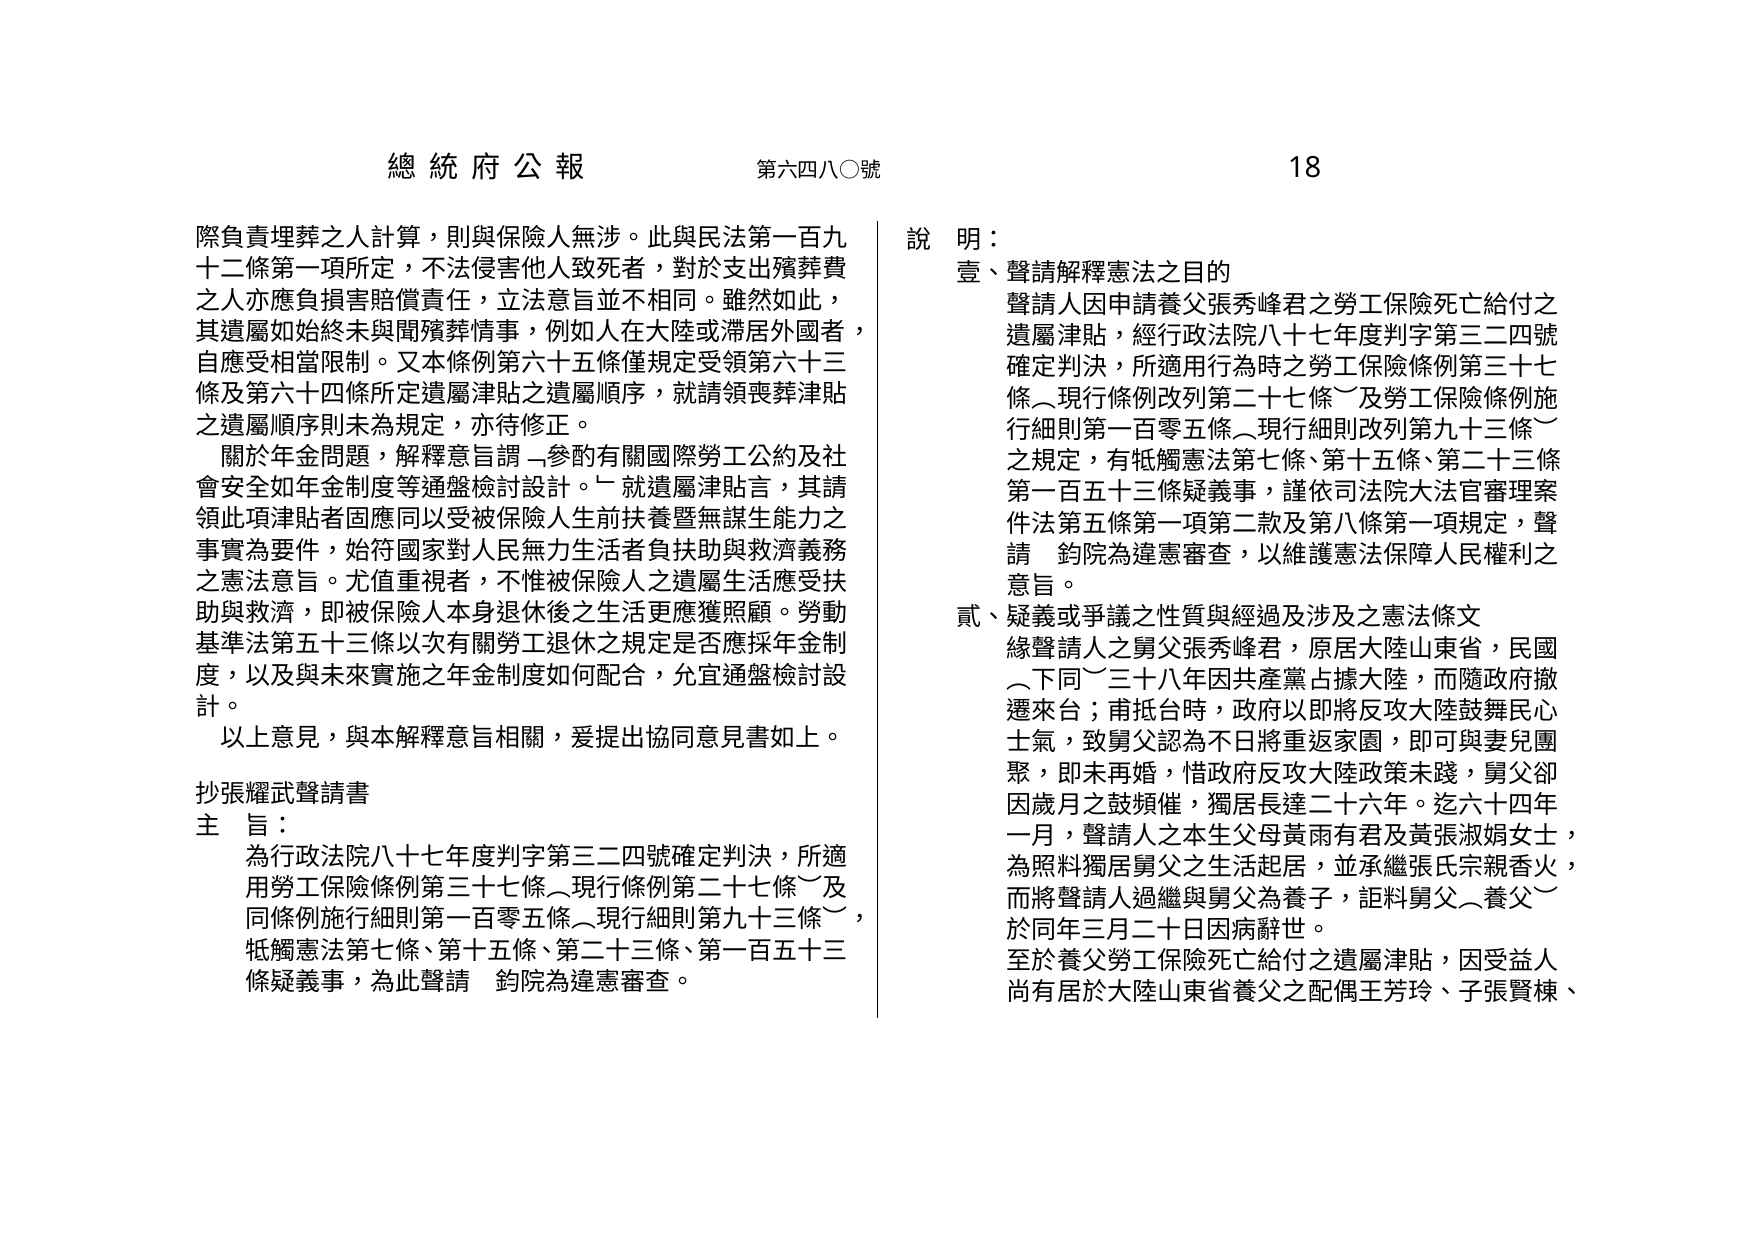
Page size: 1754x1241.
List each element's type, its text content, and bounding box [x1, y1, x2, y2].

text 以上意見，與本解釋意旨相關，爰提出協同意見書如上。 [195, 722, 847, 753]
text 為行政法院八十七年度判字第三二四號確定判決，所適用勞工保險條例第三十七條︵現行條例第二十七條︶及同條例施行細則第一百零五條︵現行細則第九十三條︶，牴觸憲法第七條、第十五條、第二十三條、第一百五十三條疑義事，為此聲請 鈞院為違憲審查。 [245, 840, 847, 997]
text 壹、聲請解釋憲法之目的 [957, 255, 1559, 288]
text 說 明： [907, 222, 1559, 255]
text 緣聲請人之舅父張秀峰君，原居大陸山東省，民國︵下同︶三十八年因共產黨占據大陸，而隨政府撤遷來台；甫抵台時，政府以即將反攻大陸鼓舞民心士氣，致舅父認為不日將重返家園，即可與妻兒團聚，即未再婚，惜政府反攻大陸政策未踐，舅父卻因歲月之鼓頻催，獨居長達二十六年。迄六十四年一月，聲請人之本生父母黃雨有君及黃張淑娟女士，為照料獨居舅父之生活起居，並承繼張氏宗親香火，而將聲請人過繼與舅父為養子，詎料舅父︵養父︶於同年三月二十日因病辭世。 [1007, 632, 1559, 944]
text 關於年金問題，解釋意旨謂﹁參酌有關國際勞工公約及社會安全如年金制度等通盤檢討設計。﹂就遺屬津貼言，其請領此項津貼者固應同以受被保險人生前扶養暨無謀生能力之事實為要件，始符國家對人民無力生活者負扶助與救濟義務之憲法意旨。尤值重視者，不惟被保險人之遺屬生活應受扶助與救濟，即被保險人本身退休後之生活更應獲照顧。勞動基準法第五十三條以次有關勞工退休之規定是否應採年金制度，以及與未來實施之年金制度如何配合，允宜通盤檢討設計。 [195, 440, 847, 722]
text 貳、疑義或爭議之性質與經過及涉及之憲法條文 [957, 601, 1559, 632]
text 至於養父勞工保險死亡給付之遺屬津貼，因受益人尚有居於大陸山東省養父之配偶王芳玲、子張賢棟、女張瑞蓮等，依六十四年當時適用之勞工保險條例施行細則第一百零五條︵現行細則第九十三條︶之規定：﹁依本條例第六十五條規定，受領遺屬津貼之同一順序受益人有二人以上時，應同時具領﹂，致該遺屬津貼遲遲未能申請；嗣於八十五年底，兩岸因政治環境變遷，已可間接通匯，而聲請人養父之大陸地區受益人接獲通知，可申辦上述津貼之請領手續，聲請人認為本身與養父之配偶及其婚生子女等，同為勞工保險條例第六十五條第一款所規定順序之受益人，應可與大陸受益人同時請領，即向勞工保險局申請之。惟勞工保險局以六十四年當時所適用之勞工保險條例第三十七條︵現行條例第二十七條︶規定：﹁被保險人之養子女戶籍登記未滿六個月者，不得享有保險給付之權利﹂，而處分不予給付︵附件一︶；聲請人不服，迭經審議、訴願、再訴願及行政訴訟，雖再訴願機關及行政法院認同聲請人與養父之配偶及其婚生子女，同為勞工保險條例第六十五條第一款所規定順序之受益人，惟聲請人既係養子，仍尚須符合當時上開條例第三十七條︵現行條例第二十七條︶戶籍登記須滿六個月期間之特別規定，而駁回聲請人之訴︵附件二至五︶，此顯有牴觸憲法第七條、第二十三條之虞；而同條例施行細則第一百零五條︵現行細則第九十三條︶所規定之：﹁依本條例第六十五條規定，受領遺屬津貼之同一順序受益人有二人以上時，應同時具領﹂者，亦有違反憲法第十五條、第二十三條、第一百五十三條之疑義，據此聲請 鈞院為違憲審查。 [1007, 944, 1559, 1007]
text 聲請人因申請養父張秀峰君之勞工保險死亡給付之遺屬津貼，經行政法院八十七年度判字第三二四號確定判決，所適用行為時之勞工保險條例第三十七條︵現行條例改列第二十七條︶及勞工保險條例施行細則第一百零五條︵現行細則改列第九十三條︶之規定，有牴觸憲法第七條、第十五條、第二十三條、第一百五十三條疑義事，謹依司法院大法官審理案件法第五條第一項第二款及第八條第一項規定，聲請 鈞院為違憲審查，以維護憲法保障人民權利之意旨。 [1007, 288, 1559, 601]
text 抄張耀武聲請書 [195, 778, 847, 809]
text 主 旨： [195, 809, 847, 840]
text 次按鑑於被保險人死亡，其殯葬費用為必要之支出，喪葬津貼係用以補貼辦理殯葬之費用，無論此項費用係由何人支出，與請領此津貼之人是否專受被保險人生前扶養無關。由此推之，請領遺屬津貼之遺屬未必與請領喪葬津貼之遺屬同一。同細則第九十一條亦規定：﹁被保險人無本條例第六十三條及第六十四條之遺屬者，其喪葬津貼由負責埋葬之人檢具證明文件向保險人請領。﹂是請領喪葬津貼之人非必為實際負責埋葬之人，而以本條例第六十三條及第六十四條規定之遺屬為優先，且不問有無謀生能力或是否專賴被保險人生前扶養。請領之遺屬縱有謀生能力，且非專賴被保險人生前扶養者，亦無拒絕其請領之理由。至於請領之遺屬如何與實際負責埋葬之人計算，則與保險人無涉。此與民法第一百九十二條第一項所定，不法侵害他人致死者，對於支出殯葬費之人亦應負損害賠償責任，立法意旨並不相同。雖然如此，其遺屬如始終未與聞殯葬情事，例如人在大陸或滯居外國者，自應受相當限制。又本條例第六十五條僅規定受領第六十三條及第六十四條所定遺屬津貼之遺屬順序，就請領喪葬津貼之遺屬順序則未為規定，亦待修正。 [195, 222, 847, 440]
